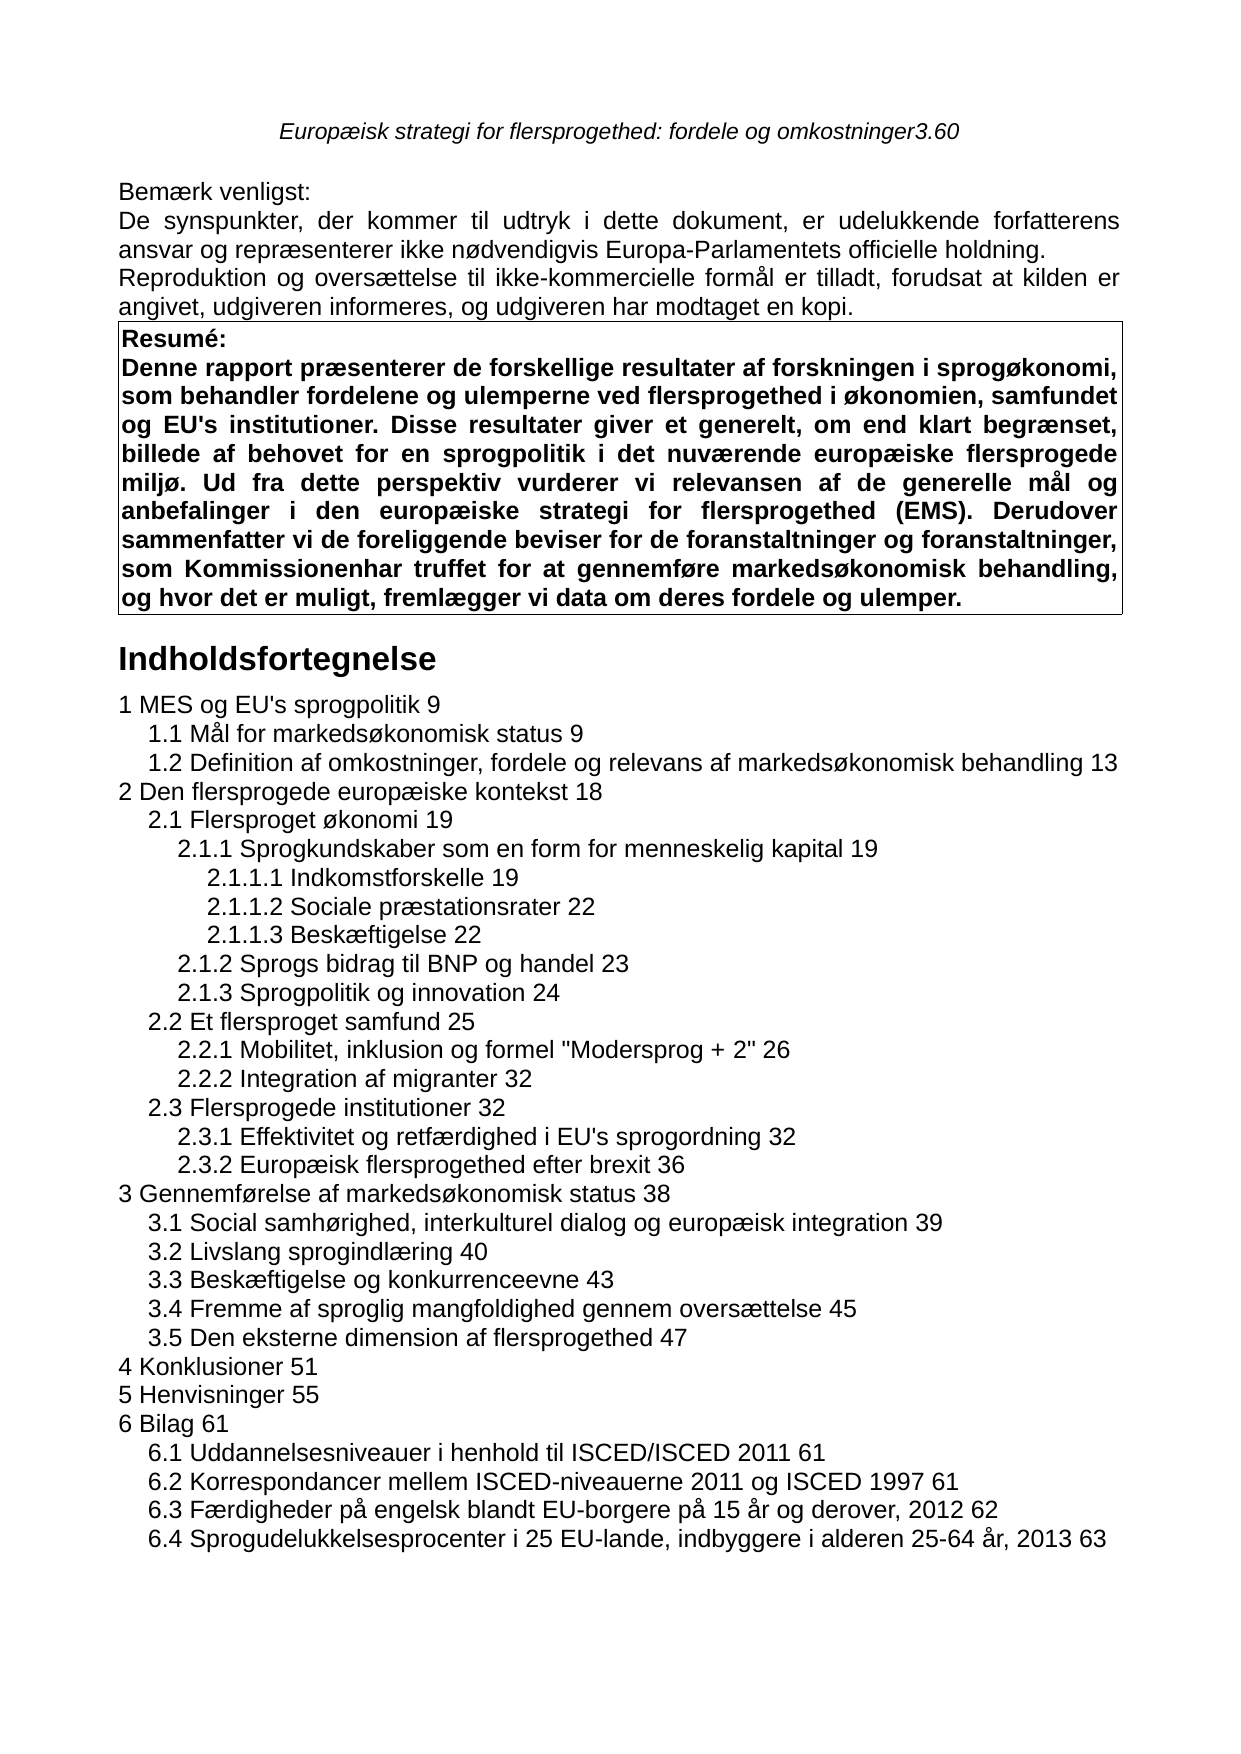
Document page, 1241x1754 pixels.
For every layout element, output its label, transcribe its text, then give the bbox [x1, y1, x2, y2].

text 2.1 Flersproget økonomi 19 [148, 805, 1122, 834]
text 2.3.1 Effektivitet og retfærdighed i EU's sprogordning 32 [177, 1122, 1122, 1150]
text De synspunkter, der kommer til udtryk i dette dokument, er udelukkende forfatterens ansvar og repræsenterer ikke nødvendigvis Europa-Parlamentets officielle holdning. [118, 206, 1122, 263]
text 2.1.1.3 Beskæftigelse 22 [207, 920, 1122, 949]
text Bemærk venligst: [118, 177, 1122, 206]
text 3.3 Beskæftigelse og konkurrenceevne 43 [148, 1265, 1122, 1294]
text 2.1.1 Sprogkundskaber som en form for menneskelig kapital 19 [177, 834, 1122, 863]
text 2.1.1.1 Indkomstforskelle 19 [207, 863, 1122, 892]
text 3.2 Livslang sprogindlæring 40 [148, 1237, 1122, 1265]
text 3 Gennemførelse af markedsøkonomisk status 38 [118, 1179, 1122, 1208]
text 2.2.2 Integration af migranter 32 [177, 1064, 1122, 1093]
text 1.1 Mål for markedsøkonomisk status 9 [148, 719, 1122, 748]
text 3.1 Social samhørighed, interkulturel dialog og europæisk integration 39 [148, 1208, 1122, 1237]
text 2.2 Et flersproget samfund 25 [148, 1007, 1122, 1035]
text 6.3 Færdigheder på engelsk blandt EU-borgere på 15 år og derover, 2012 62 [148, 1495, 1122, 1524]
text Denne rapport præsenterer de forskellige resultater af forskningen i sprogøkonomi, som behandler fordelene og ulemperne ved flersprogethed i økonomien, samfundet og EU's institutioner. Disse resultater giver et generelt, om end klart begrænset, billede af behovet for en sprogpolitik i det nuværende europæiske flersprogede miljø. Ud fra dette perspektiv vurderer vi relevansen af de generelle mål og anbefalinger i den europæiske strategi for flersprogethed (EMS). Derudover sammenfatter vi de foreliggende beviser for de foranstaltninger og foranstaltninger, som Kommissionenhar truffet for at gennemføre markedsøkonomisk behandling, og hvor det er muligt, fremlægger vi data om deres fordele og ulemper. [119, 349, 1122, 614]
text 1 MES og EU's sprogpolitik 9 [118, 690, 1122, 719]
text 6.1 Uddannelsesniveauer i henhold til ISCED/ISCED 2011 61 [148, 1438, 1122, 1467]
text Reproduktion og oversættelse til ikke-kommercielle formål er tilladt, forudsat at kilden er angivet, udgiveren informeres, og udgiveren har modtaget en kopi. [118, 263, 1122, 321]
text 2.1.3 Sprogpolitik og innovation 24 [177, 978, 1122, 1007]
text 6 Bilag 61 [118, 1409, 1122, 1438]
text 3.5 Den eksterne dimension af flersprogethed 47 [148, 1323, 1122, 1352]
text 2.1.2 Sprogs bidrag til BNP og handel 23 [177, 949, 1122, 978]
text 2.3 Flersprogede institutioner 32 [148, 1093, 1122, 1122]
text 4 Konklusioner 51 [118, 1352, 1122, 1380]
text 3.4 Fremme af sproglig mangfoldighed gennem oversættelse 45 [148, 1294, 1122, 1323]
text 2.2.1 Mobilitet, inklusion og formel "Modersprog + 2" 26 [177, 1035, 1122, 1064]
text Resumé: [119, 322, 1122, 349]
text 6.2 Korrespondancer mellem ISCED-niveauerne 2011 og ISCED 1997 61 [148, 1467, 1122, 1495]
text 6.4 Sprogudelukkelsesprocenter i 25 EU-lande, indbyggere i alderen 25-64 år, 2013 63 [148, 1524, 1122, 1553]
subtitle Indholdsfortegnelse [118, 639, 1122, 678]
text 2.3.2 Europæisk flersprogethed efter brexit 36 [177, 1150, 1122, 1179]
text 5 Henvisninger 55 [118, 1380, 1122, 1409]
text 1.2 Definition af omkostninger, fordele og relevans af markedsøkonomisk behandling 13 [148, 748, 1122, 777]
text 2 Den flersprogede europæiske kontekst 18 [118, 777, 1122, 805]
text 2.1.1.2 Sociale præstationsrater 22 [207, 892, 1122, 920]
